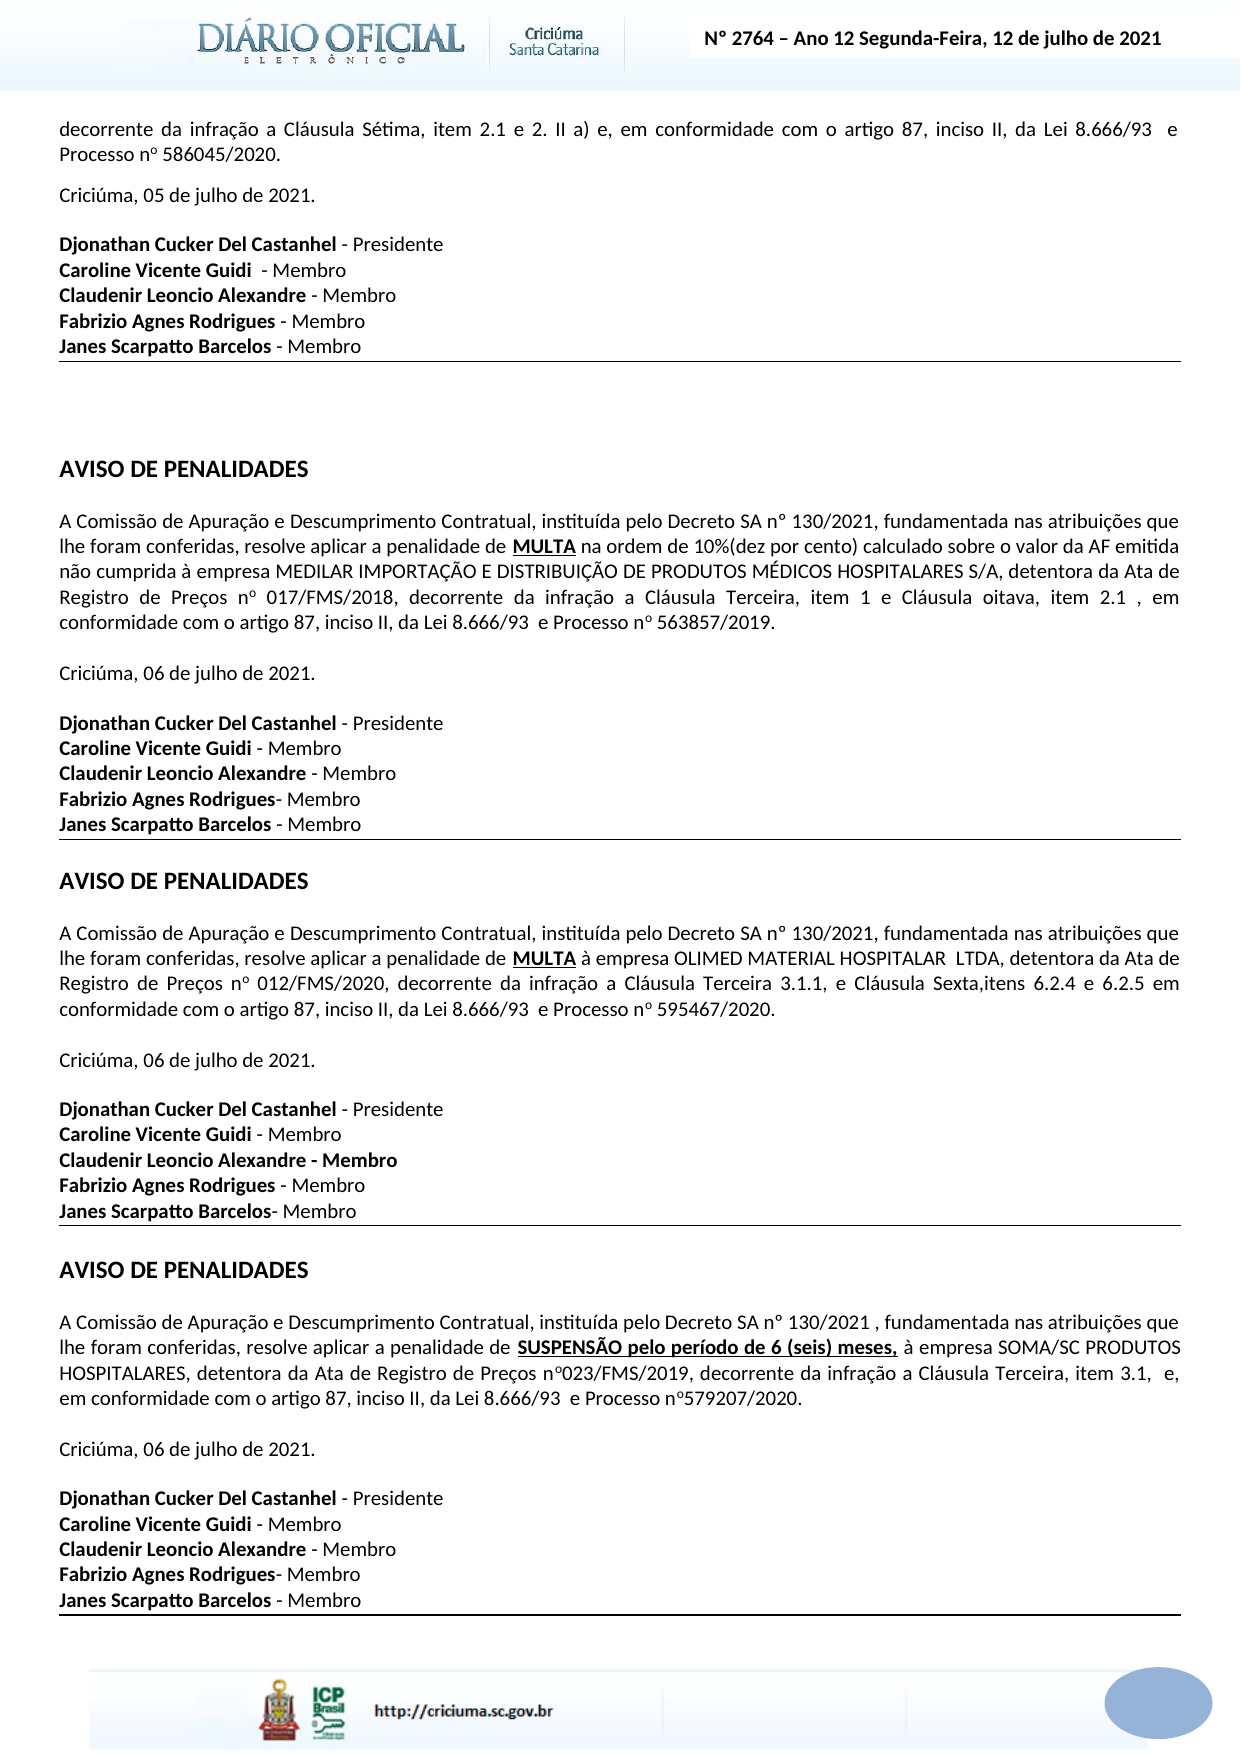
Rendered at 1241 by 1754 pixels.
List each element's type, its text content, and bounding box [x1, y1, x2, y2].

text Janes Scarpatto Barcelos - Membro [59, 1587, 1181, 1614]
text Claudenir Leoncio Alexandre - Membro [59, 761, 1181, 786]
text Fabrizio Agnes Rodrigues - Membro [59, 1172, 1181, 1198]
text Criciúma, 06 de julho de 2021. [59, 660, 1181, 686]
text Claudenir Leoncio Alexandre - Membro [59, 1147, 1181, 1172]
text Claudenir Leoncio Alexandre - Membro [59, 1536, 1181, 1562]
text Caroline Vicente Guidi - Membro [59, 1511, 1181, 1536]
text Djonathan Cucker Del Castanhel - Presidente [59, 710, 1181, 735]
text AVISO DE PENALIDADES [59, 453, 1181, 484]
text Criciúma, 06 de julho de 2021. [59, 1436, 1181, 1461]
text AVISO DE PENALIDADES [59, 1254, 1181, 1285]
text Caroline Vicente Guidi - Membro [59, 257, 1181, 282]
text AVISO DE PENALIDADES [59, 865, 1181, 896]
text Janes Scarpatto Barcelos - Membro [59, 811, 1181, 839]
text A Comissão de Apuração e Descumprimento Contratual, instituída pelo Decreto SA nº 130/2021, fundamentada nas atribuições que lhe foram conferidas, resolve aplicar a penalidade de MULTA à empresa OLIMED MATERIAL HOSPITALAR LTDA, detentora da Ata de Registro de Preços no 012/FMS/2020, decorrente da infração a Cláusula Terceira 3.1.1, e Cláusula Sexta,itens 6.2.4 e 6.2.5 em conformidade com o artigo 87, inciso II, da Lei 8.666/93 e Processo no 595467/2020. [59, 920, 1181, 1021]
text A Comissão de Apuração e Descumprimento Contratual, instituída pelo Decreto SA nº 130/2021 , fundamentada nas atribuições que lhe foram conferidas, resolve aplicar a penalidade de SUSPENSÃO pelo período de 6 (seis) meses, à empresa SOMA/SC PRODUTOS HOSPITALARES, detentora da Ata de Registro de Preços no023/FMS/2019, decorrente da infração a Cláusula Terceira, item 3.1, e, em conformidade com o artigo 87, inciso II, da Lei 8.666/93 e Processo no579207/2020. [59, 1309, 1181, 1411]
text Caroline Vicente Guidi - Membro [59, 1122, 1181, 1147]
text Fabrizio Agnes Rodrigues - Membro [59, 308, 1181, 333]
text decorrente da infração a Cláusula Sétima, item 2.1 e 2. II a) e, em conformidade com o artigo 87, inciso II, da Lei 8.666/93 e Processo no 586045/2020. [59, 116, 1181, 167]
text Janes Scarpatto Barcelos- Membro [59, 1198, 1181, 1225]
text Criciúma, 05 de julho de 2021. [59, 182, 1181, 208]
text Djonathan Cucker Del Castanhel - Presidente [59, 1096, 1181, 1122]
text A Comissão de Apuração e Descumprimento Contratual, instituída pelo Decreto SA nº 130/2021, fundamentada nas atribuições que lhe foram conferidas, resolve aplicar a penalidade de MULTA na ordem de 10%(dez por cento) calculado sobre o valor da AF emitida não cumprida à empresa MEDILAR IMPORTAÇÃO E DISTRIBUIÇÃO DE PRODUTOS MÉDICOS HOSPITALARES S/A, detentora da Ata de Registro de Preços no 017/FMS/2018, decorrente da infração a Cláusula Terceira, item 1 e Cláusula oitava, item 2.1 , em conformidade com o artigo 87, inciso II, da Lei 8.666/93 e Processo no 563857/2019. [59, 508, 1181, 635]
text Janes Scarpatto Barcelos - Membro [59, 333, 1181, 361]
text Fabrizio Agnes Rodrigues- Membro [59, 1562, 1181, 1587]
text Claudenir Leoncio Alexandre - Membro [59, 282, 1181, 308]
text Fabrizio Agnes Rodrigues- Membro [59, 786, 1181, 811]
text Djonathan Cucker Del Castanhel - Presidente [59, 232, 1181, 257]
text Caroline Vicente Guidi - Membro [59, 735, 1181, 761]
text Criciúma, 06 de julho de 2021. [59, 1047, 1181, 1072]
text Djonathan Cucker Del Castanhel - Presidente [59, 1485, 1181, 1511]
